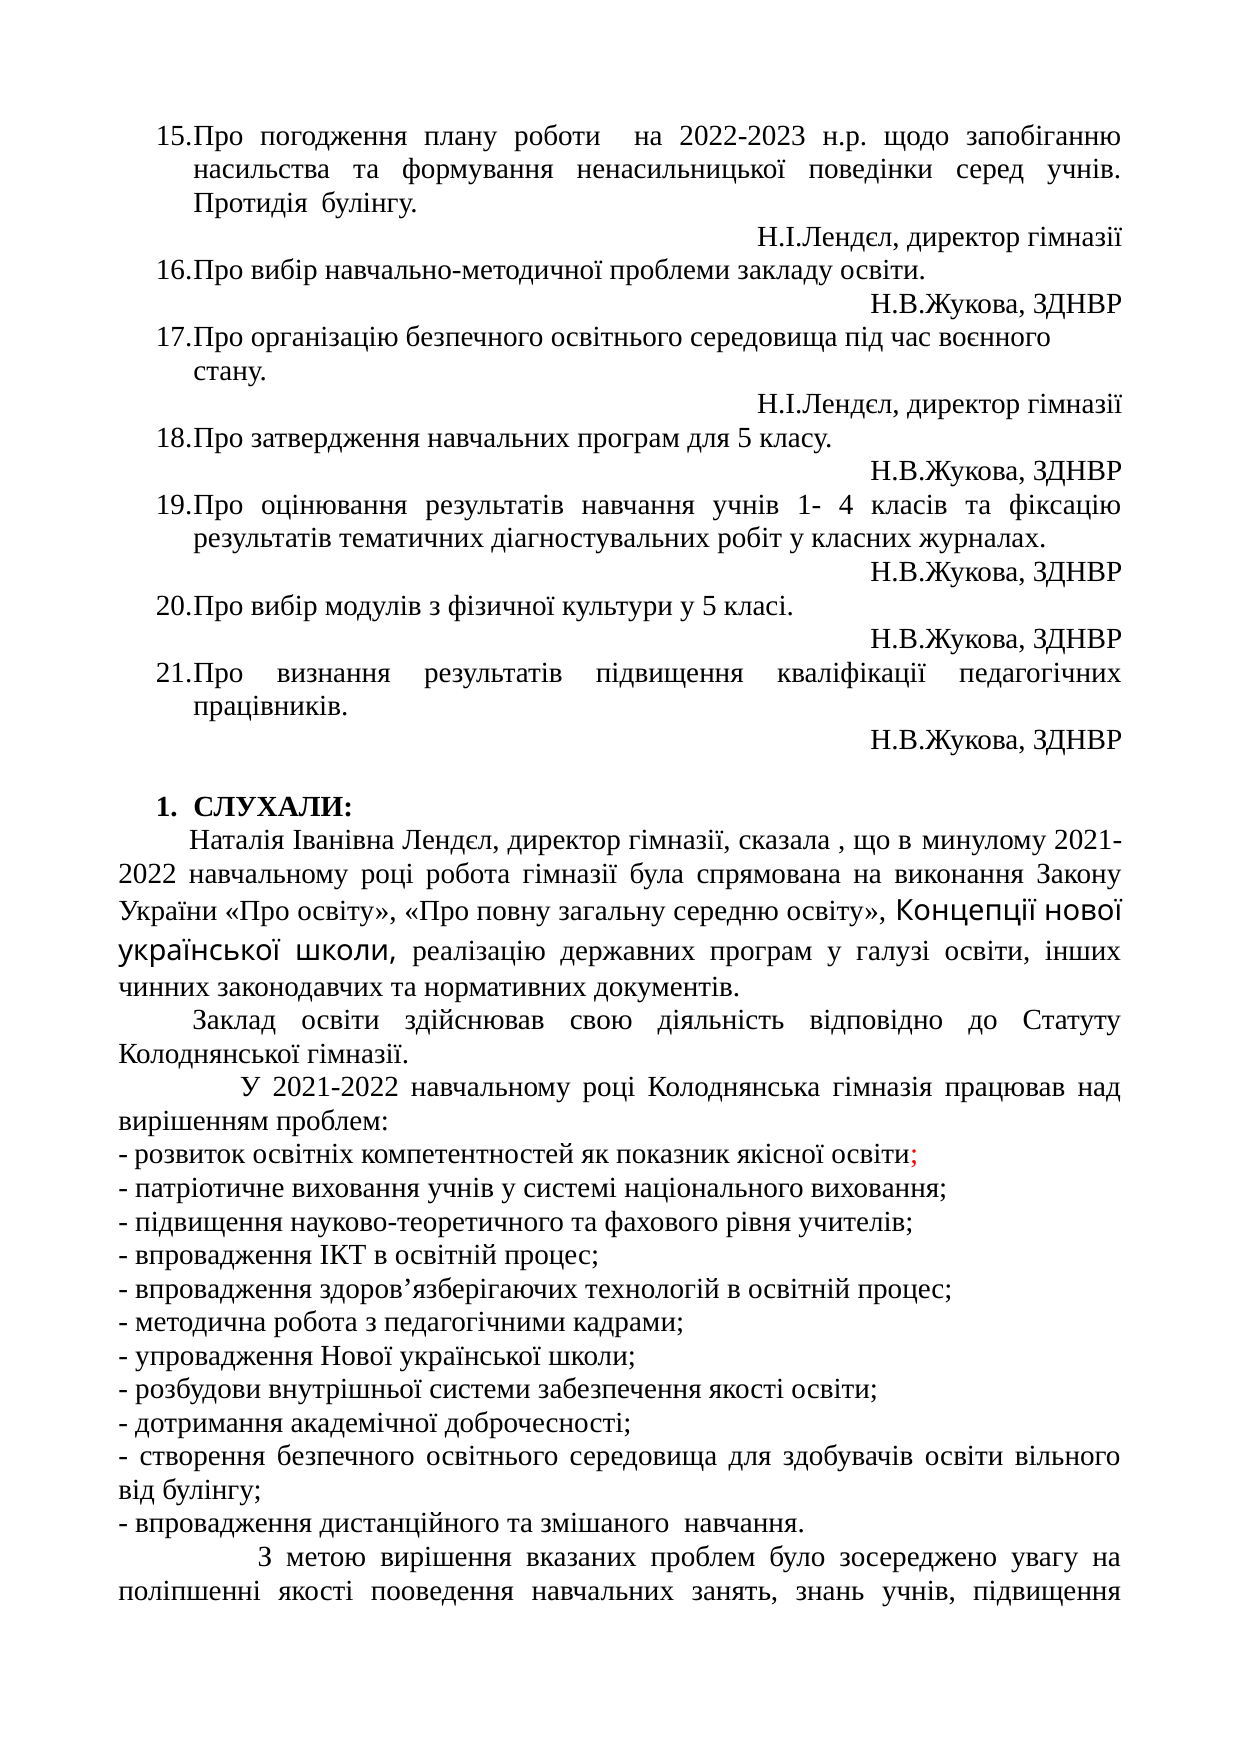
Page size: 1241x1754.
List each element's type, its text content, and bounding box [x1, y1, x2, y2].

list СЛУХАЛИ: [156, 789, 1122, 822]
text Н.В.Жукова, ЗДНВР [118, 286, 1122, 319]
text - впровадження дистанційного та змішаного навчання. [118, 1506, 1122, 1539]
text Н.В.Жукова, ЗДНВР [118, 453, 1122, 487]
list Про оцінювання результатів навчання учнів 1- 4 класів та фіксацію результатів тематичних діагностувальних робіт у класних журналах. [156, 487, 1122, 554]
text - упровадження Нової української школи; [118, 1338, 1122, 1371]
text - методична робота з педагогічними кадрами; [118, 1304, 1122, 1338]
text У 2021-2022 навчальному році Колоднянська гімназія працював над вирішенням проблем: [118, 1069, 1122, 1137]
text Н.В.Жукова, ЗДНВР [118, 554, 1122, 588]
list Про затвердження навчальних програм для 5 класу. [156, 420, 1122, 453]
text З метою вирішення вказаних проблем було зосереджено увагу на поліпшенні якості пооведення навчальних занять, знань учнів, підвищення [118, 1539, 1122, 1606]
list Про вибір навчально-методичної проблеми закладу освіти. [156, 252, 1122, 286]
list Про визнання результатів підвищення кваліфікації педагогічних працівників. [156, 655, 1122, 722]
text - дотримання академічної доброчесності; [118, 1405, 1122, 1438]
text Н.В.Жукова, ЗДНВР [118, 722, 1122, 755]
text - підвищення науково-теоретичного та фахового рівня учителів; [118, 1204, 1122, 1237]
text Н.І.Лендєл, директор гімназії [118, 219, 1122, 252]
text - впровадження здоров’язберігаючих технологій в освітній процес; [118, 1271, 1122, 1304]
list Про організацію безпечного освітнього середовища під час воєнного стану. [156, 319, 1122, 386]
text - розвиток освітніх компетентностей як показник якісної освіти; [118, 1137, 1122, 1170]
text Заклад освіти здійснював свою діяльність відповідно до Статуту Колоднянської гімназії. [118, 1002, 1122, 1069]
text Н.В.Жукова, ЗДНВР [118, 621, 1122, 655]
text - патріотичне виховання учнів у системі національного виховання; [118, 1170, 1122, 1204]
text - розбудови внутрішньої системи забезпечення якості освіти; [118, 1371, 1122, 1405]
text Наталія Іванівна Лендєл, директор гімназії, сказала , що в минулому 2021-2022 навчальному році робота гімназії була спрямована на виконання Закону України «Про освіту», «Про повну загальну середню освіту», Концепції нової української школи, реалізацію державних програм у галузі освіти, інших чинних законодавчих та нормативних документів. [118, 822, 1122, 1002]
text - впровадження ІКТ в освітній процес; [118, 1237, 1122, 1271]
text Н.І.Лендєл, директор гімназії [118, 386, 1122, 420]
list Про погодження плану роботи на 2022-2023 н.р. щодо запобіганню насильства та формування ненасильницької поведінки серед учнів. Протидія булінгу. [156, 118, 1122, 219]
text - створення безпечного освітнього середовища для здобувачів освіти вільного від булінгу; [118, 1438, 1122, 1506]
list Про вибір модулів з фізичної культури у 5 класі. [156, 588, 1122, 621]
